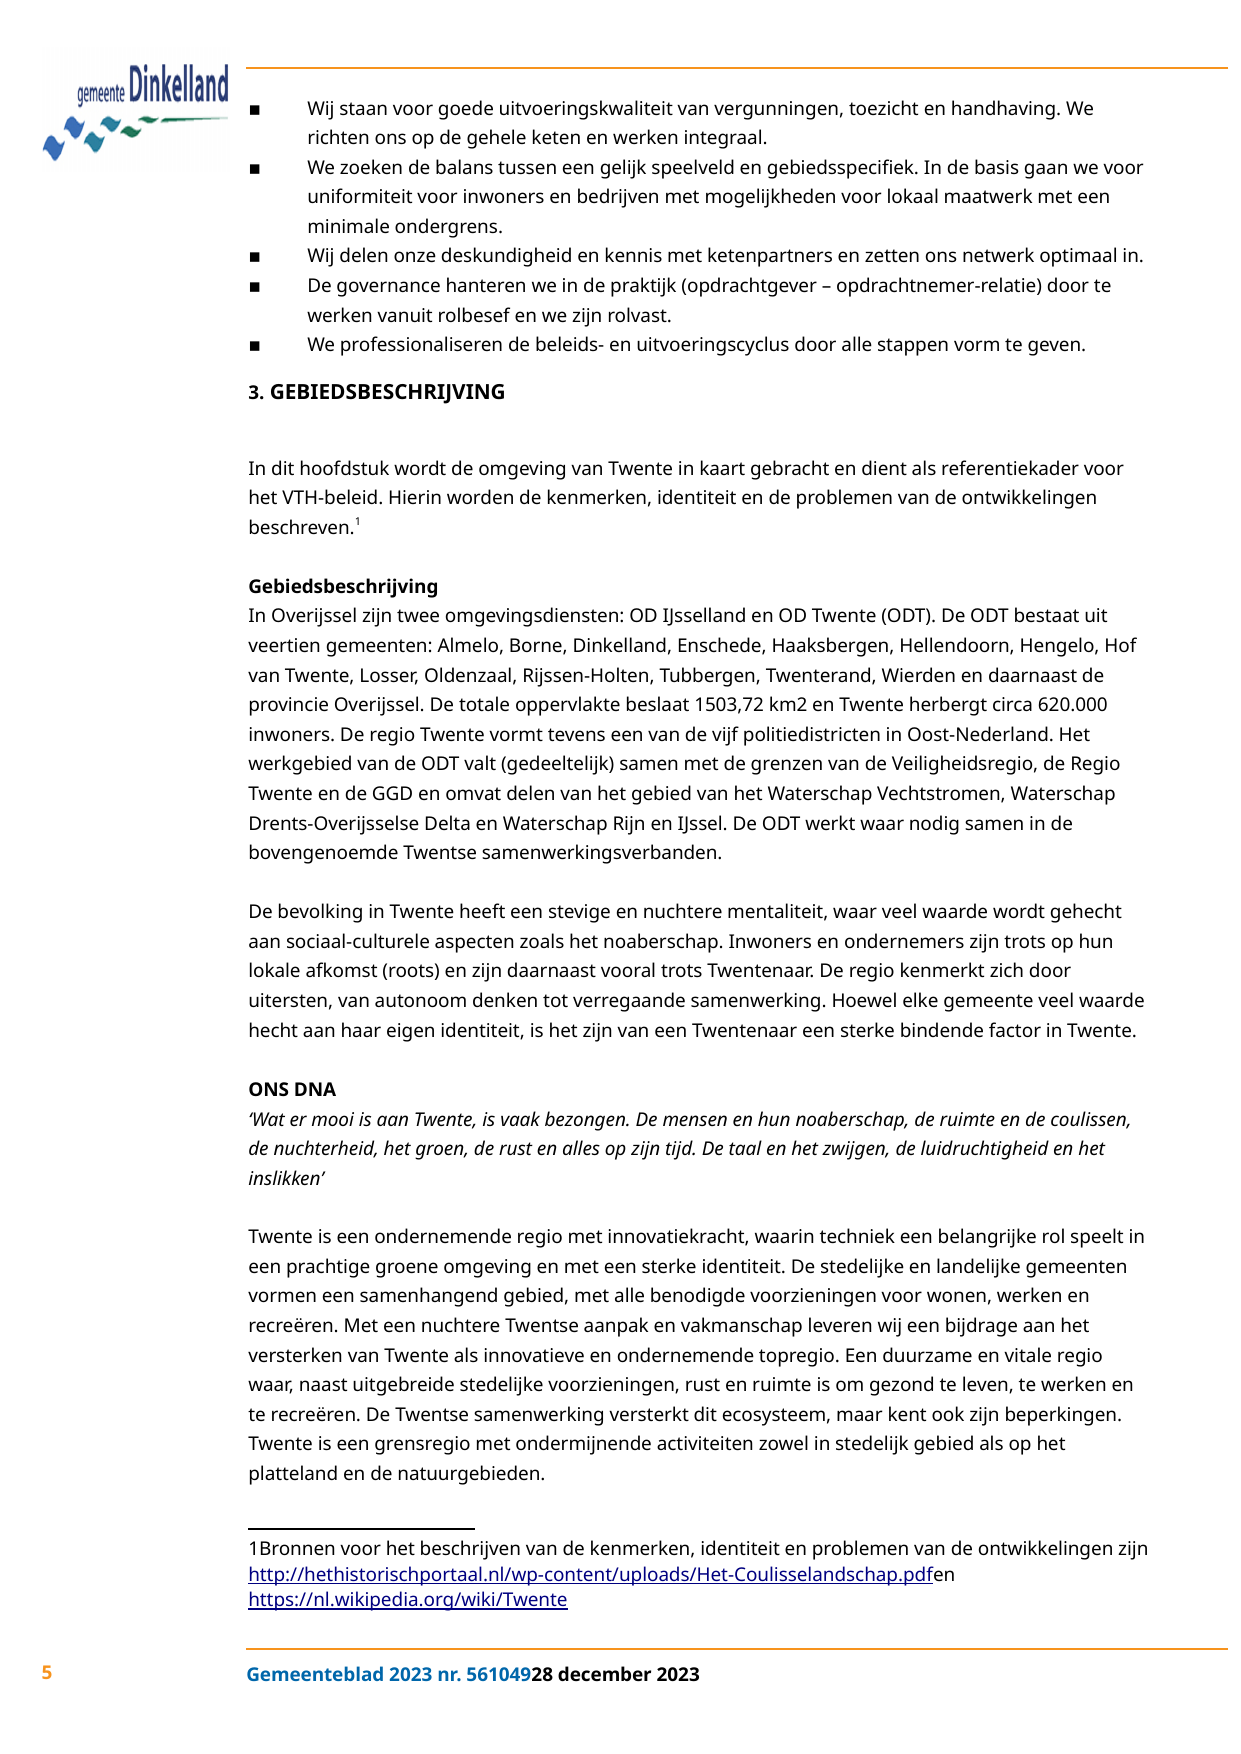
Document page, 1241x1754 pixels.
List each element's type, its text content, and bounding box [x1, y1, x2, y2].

text In Overijssel zijn twee omgevingsdiensten: OD IJsselland en OD Twente (ODT). De ODT bestaat uit veertien gemeenten: Almelo, Borne, Dinkelland, Enschede, Haaksbergen, Hellendoorn, Hengelo, Hof van Twente, Losser, Oldenzaal, Rijssen-Holten, Tubbergen, Twenterand, Wierden en daarnaast de provincie Overijssel. De totale oppervlakte beslaat 1503,72 km2 en Twente herbergt circa 620.000 inwoners. De regio Twente vormt tevens een van de vijf politiedistricten in Oost-Nederland. Het werkgebied van de ODT valt (gedeeltelijk) samen met de grenzen van de Veiligheidsregio, de Regio Twente en de GGD en omvat delen van het gebied van het Waterschap Vechtstromen, Waterschap Drents-Overijsselse Delta en Waterschap Rijn en IJssel. De ODT werkt waar nodig samen in de bovengenoemde Twentse samenwerkingsverbanden. [248, 603, 1152, 865]
picture [41, 47, 231, 172]
text In dit hoofdstuk wordt de omgeving van Twente in kaart gebracht en dient als referentiekader voor het VTH-beleid. Hierin worden de kenmerken, identiteit en de problemen van de ontwikkelingen beschreven. [248, 455, 1152, 540]
text 3. GEBIEDSBESCHRIJVING [248, 377, 1152, 406]
list We professionaliseren de beleids- en uitvoeringscyclus door alle stappen vorm te geven. [248, 331, 1152, 357]
list We zoeken de balans tussen een gelijk speelveld en gebiedsspecifiek. In de basis gaan we voor uniformiteit voor inwoners en bedrijven met mogelijkheden voor lokaal maatwerk met een minimale ondergrens. [248, 154, 1152, 239]
text Twente is een ondernemende regio met innovatiekracht, waarin techniek een belangrijke rol speelt in een prachtige groene omgeving en met een sterke identiteit. De stedelijke en landelijke gemeenten vormen een samenhangend gebied, met alle benodigde voorzieningen voor wonen, werken en recreëren. Met een nuchtere Twentse aanpak en vakmanschap leveren wij een bijdrage aan het versterken van Twente als innovatieve en ondernemende topregio. Een duurzame en vitale regio waar, naast uitgebreide stedelijke voorzieningen, rust en ruimte is om gezond te leven, te werken en te recreëren. De Twentse samenwerking versterkt dit ecosysteem, maar kent ook zijn beperkingen. Twente is een grensregio met ondermijnende activiteiten zowel in stedelijk gebied als op het platteland en de natuurgebieden. [248, 1223, 1152, 1486]
text Bronnen voor het beschrijven van de kenmerken, identiteit en problemen van de ontwikkelingen zijn http://hethistorischportaal.nl/wp-content/uploads/Het-Coulisselandschap.pdfen https://nl.wikipedia.org/wiki/Twente [248, 1535, 1152, 1612]
text De bevolking in Twente heeft een stevige en nuchtere mentaliteit, waar veel waarde wordt gehecht aan sociaal-culturele aspecten zoals het noaberschap. Inwoners en ondernemers zijn trots op hun lokale afkomst (roots) en zijn daarnaast vooral trots Twentenaar. De regio kenmerkt zich door uitersten, van autonoom denken tot verregaande samenwerking. Hoewel elke gemeente veel waarde hecht aan haar eigen identiteit, is het zijn van een Twentenaar een sterke bindende factor in Twente. [248, 898, 1152, 1043]
list De governance hanteren we in de praktijk (opdrachtgever – opdrachtnemer-relatie) door te werken vanuit rolbesef en we zijn rolvast. [248, 272, 1152, 328]
list Wij delen onze deskundigheid en kennis met ketenpartners en zetten ons netwerk optimaal in. [248, 243, 1152, 268]
table_header ONS DNA ‘Wat er mooi is aan Twente, is vaak bezongen. De mensen en hun noaberschap, de ruimte en de coulissen, de nuchterheid, het groen, de rust en alles op zijn tijd. De taal en het zwijgen, de luidruchtigheid en het inslikken’ [248, 1076, 1152, 1191]
text Gebiedsbeschrijving [248, 573, 1152, 599]
list Wij staan voor goede uitvoeringskwaliteit van vergunningen, toezicht en handhaving. We richten ons op de gehele keten en werken integraal. [248, 95, 1152, 150]
